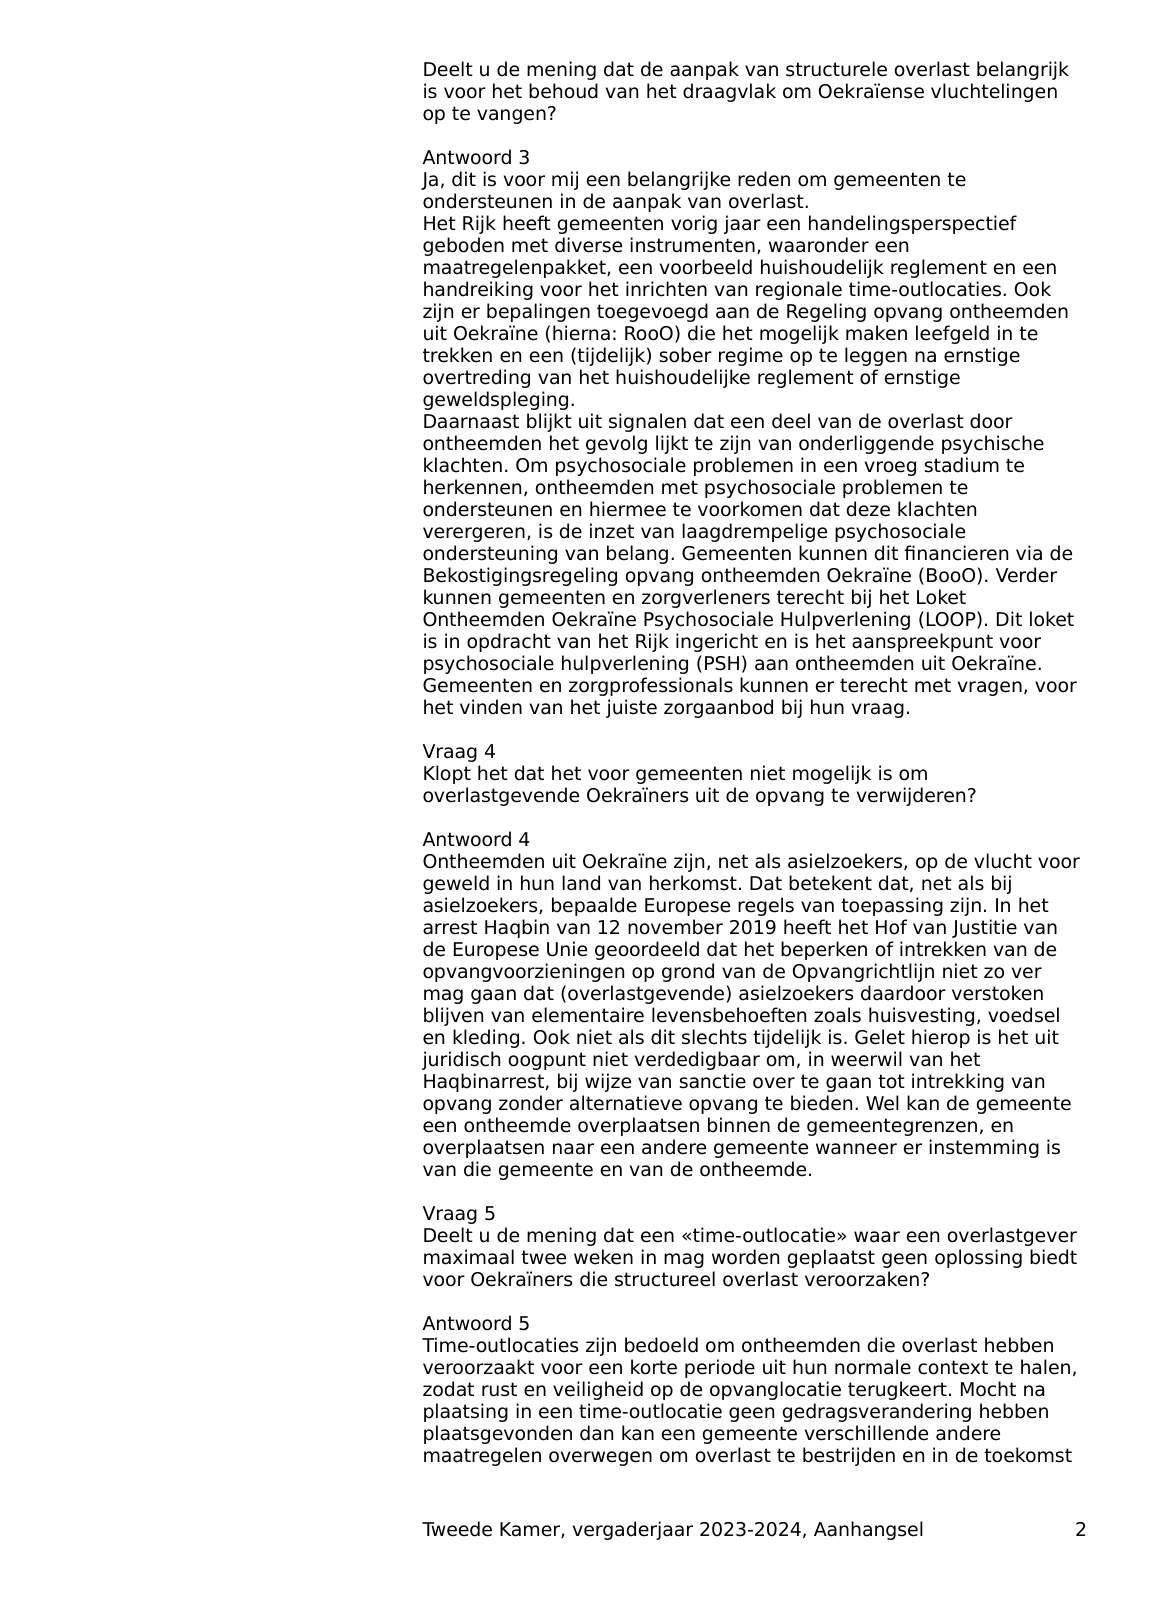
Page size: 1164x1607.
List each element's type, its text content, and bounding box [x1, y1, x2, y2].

text Antwoord 5 [422, 1313, 1087, 1335]
text Deelt u de mening dat een «time-outlocatie» waar een overlastgever maximaal twee weken in mag worden geplaatst geen oplossing biedt voor Oekraïners die structureel overlast veroorzaken? [422, 1225, 1087, 1291]
text Deelt u de mening dat de aanpak van structurele overlast belangrijk is voor het behoud van het draagvlak om Oekraïense vluchtelingen op te vangen? [422, 59, 1087, 125]
text Het Rijk heeft gemeenten vorig jaar een handelingsperspectief geboden met diverse instrumenten, waaronder een maatregelenpakket, een voorbeeld huishoudelijk reglement en een handreiking voor het inrichten van regionale time-outlocaties. Ook zijn er bepalingen toegevoegd aan de Regeling opvang ontheemden uit Oekraïne (hierna: RooO) die het mogelijk maken leefgeld in te trekken en een (tijdelijk) sober regime op te leggen na ernstige overtreding van het huishoudelijke reglement of ernstige geweldspleging. [422, 213, 1087, 411]
text Daarnaast blijkt uit signalen dat een deel van de overlast door ontheemden het gevolg lijkt te zijn van onderliggende psychische klachten. Om psychosociale problemen in een vroeg stadium te herkennen, ontheemden met psychosociale problemen te ondersteunen en hiermee te voorkomen dat deze klachten verergeren, is de inzet van laagdrempelige psychosociale ondersteuning van belang. Gemeenten kunnen dit financieren via de Bekostigingsregeling opvang ontheemden Oekraïne (BooO). Verder kunnen gemeenten en zorgverleners terecht bij het Loket Ontheemden Oekraïne Psychosociale Hulpverlening (LOOP). Dit loket is in opdracht van het Rijk ingericht en is het aanspreekpunt voor psychosociale hulpverlening (PSH) aan ontheemden uit Oekraïne. Gemeenten en zorgprofessionals kunnen er terecht met vragen, voor het vinden van het juiste zorgaanbod bij hun vraag. [422, 411, 1087, 719]
text Ontheemden uit Oekraïne zijn, net als asielzoekers, op de vlucht voor geweld in hun land van herkomst. Dat betekent dat, net als bij asielzoekers, bepaalde Europese regels van toepassing zijn. In het arrest Haqbin van 12 november 2019 heeft het Hof van Justitie van de Europese Unie geoordeeld dat het beperken of intrekken van de opvangvoorzieningen op grond van de Opvangrichtlijn niet zo ver mag gaan dat (overlastgevende) asielzoekers daardoor verstoken blijven van elementaire levensbehoeften zoals huisvesting, voedsel en kleding. Ook niet als dit slechts tijdelijk is. Gelet hierop is het uit juridisch oogpunt niet verdedigbaar om, in weerwil van het Haqbinarrest, bij wijze van sanctie over te gaan tot intrekking van opvang zonder alternatieve opvang te bieden. Wel kan de gemeente een ontheemde overplaatsen binnen de gemeentegrenzen, en overplaatsen naar een andere gemeente wanneer er instemming is van die gemeente en van de ontheemde. [422, 851, 1087, 1181]
text Klopt het dat het voor gemeenten niet mogelijk is om overlastgevende Oekraïners uit de opvang te verwijderen? [422, 763, 1087, 807]
text Time-outlocaties zijn bedoeld om ontheemden die overlast hebben veroorzaakt voor een korte periode uit hun normale context te halen, zodat rust en veiligheid op de opvanglocatie terugkeert. Mocht na plaatsing in een time-outlocatie geen gedragsverandering hebben plaatsgevonden dan kan een gemeente verschillende andere maatregelen overwegen om overlast te bestrijden en in de toekomst [422, 1335, 1087, 1467]
text Vraag 4 [422, 741, 1087, 763]
text Antwoord 4 [422, 829, 1087, 851]
text Antwoord 3 [422, 147, 1087, 169]
text Vraag 5 [422, 1203, 1087, 1225]
text Ja, dit is voor mij een belangrijke reden om gemeenten te ondersteunen in de aanpak van overlast. [422, 169, 1087, 213]
